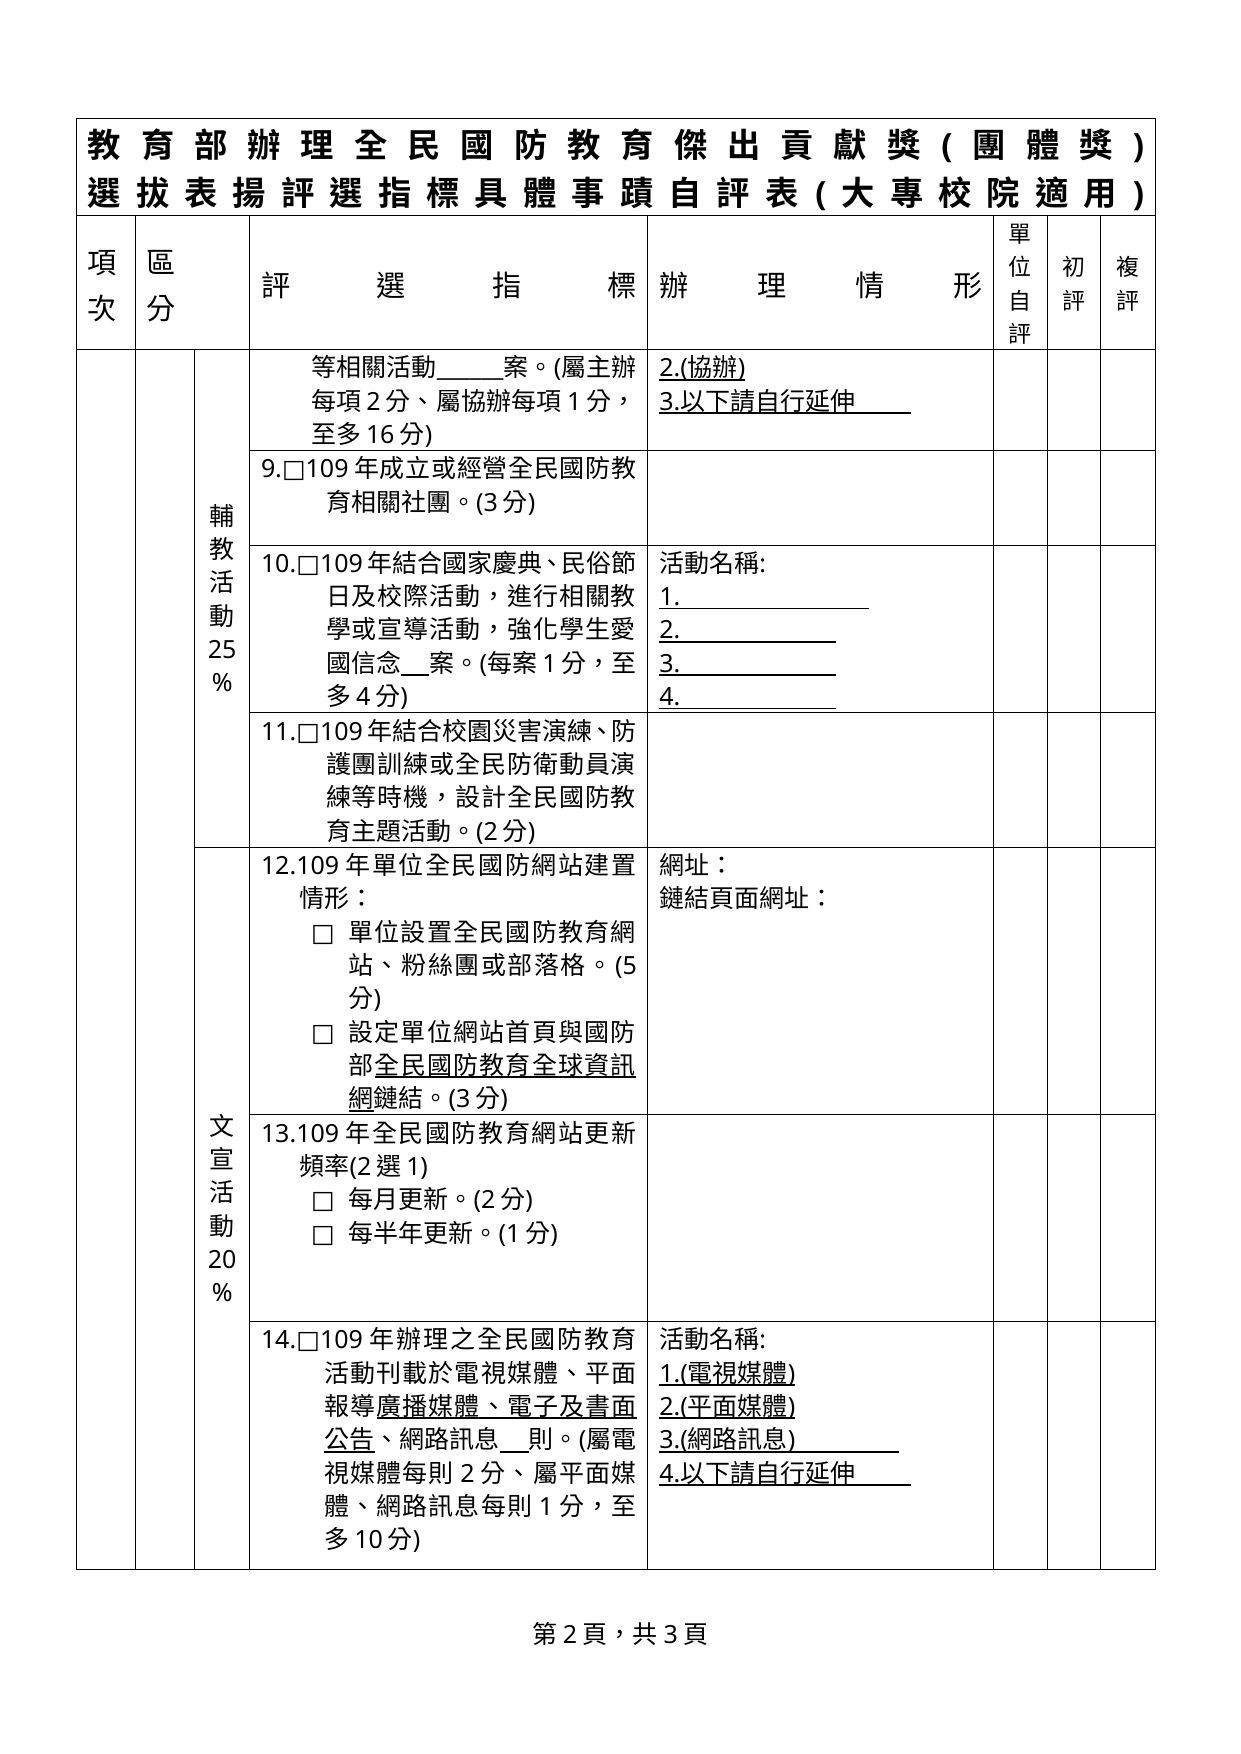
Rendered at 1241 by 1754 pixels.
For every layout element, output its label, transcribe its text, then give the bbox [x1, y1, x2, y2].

table_cell [1101, 546, 1155, 712]
table_cell [1101, 713, 1155, 847]
table_cell 活動名稱: 1.(電視媒體) 2.(平面媒體) 3.(網路訊息) 4.以下請自行延伸 [648, 1322, 993, 1569]
table_cell 109年單位全民國防網站建置情形： 單位設置全民國防教育網站、粉絲團或部落格。(5分) 設定單位網站首頁與國防部全民國防教育全球資訊網鏈結。(3分) [250, 848, 647, 1114]
table_cell □109年結合校園災害演練、防護團訓練或全民防衛動員演練等時機，設計全民國防教育主題活動。(2分) [250, 713, 647, 847]
table_cell [1048, 1322, 1100, 1569]
table_cell 網址： 鏈結頁面網址： [648, 848, 993, 1114]
table_cell [1048, 848, 1100, 1114]
table_cell 項次 [77, 216, 135, 349]
table_cell [994, 546, 1047, 712]
table_cell □109年辦理之全民國防教育活動刊載於電視媒體、平面報導廣播媒體、電子及書面公告、網路訊息 則。(屬電視媒體每則2分、屬平面媒體、網路訊息每則1分，至多10分) [250, 1322, 647, 1569]
table_cell 複評 [1101, 216, 1155, 349]
table_cell 辦理情形 [648, 216, 993, 349]
table_cell [1048, 713, 1100, 847]
table_cell [1101, 848, 1155, 1114]
table_cell [994, 451, 1047, 544]
table_cell 評選指標 [250, 216, 647, 349]
table_cell [994, 1115, 1047, 1321]
table_cell [648, 713, 993, 847]
table_cell □109年結合國家慶典、民俗節日及校際活動，進行相關教學或宣導活動，強化學生愛國信念 案。(每案1分，至多4分) [250, 546, 647, 712]
table_cell [994, 350, 1047, 450]
table_header 教育部辦理全民國防教育傑出貢獻獎(團體獎) 選拔表揚評選指標具體事蹟自評表(大專校院適用) [77, 119, 1155, 215]
table_cell [1101, 1115, 1155, 1321]
table_cell [1048, 1115, 1100, 1321]
table_cell [1048, 350, 1100, 450]
table_cell [994, 848, 1047, 1114]
table_cell 單位自評 [994, 216, 1047, 349]
table_cell 文宣活動20% [195, 848, 249, 1569]
table_cell [1101, 451, 1155, 544]
table_cell [1101, 1322, 1155, 1569]
table_cell [1101, 350, 1155, 450]
table_cell 等相關活動______案。(屬主辦每項2分、屬協辦每項1分，至多16分) [250, 350, 647, 450]
table_cell [1048, 451, 1100, 544]
table_cell 初評 [1048, 216, 1100, 349]
table_cell [136, 350, 194, 1569]
table_cell [994, 713, 1047, 847]
table_cell 109年全民國防教育網站更新頻率(2選1) 每月更新。(2分) 每半年更新。(1分) [250, 1115, 647, 1321]
table_cell 活動名稱: 1. 2. 3. 4. [648, 546, 993, 712]
table_cell □109年成立或經營全民國防教育相關社團。(3分) [250, 451, 647, 544]
table_cell [994, 1322, 1047, 1569]
table_cell 輔教活動25% [195, 350, 249, 847]
table_cell 區 分 [136, 216, 249, 349]
table_cell [648, 451, 993, 544]
table_cell [648, 1115, 993, 1321]
table_cell [1048, 546, 1100, 712]
table_cell 2.(協辦) 3.以下請自行延伸 [648, 350, 993, 450]
table_cell [77, 350, 135, 1569]
